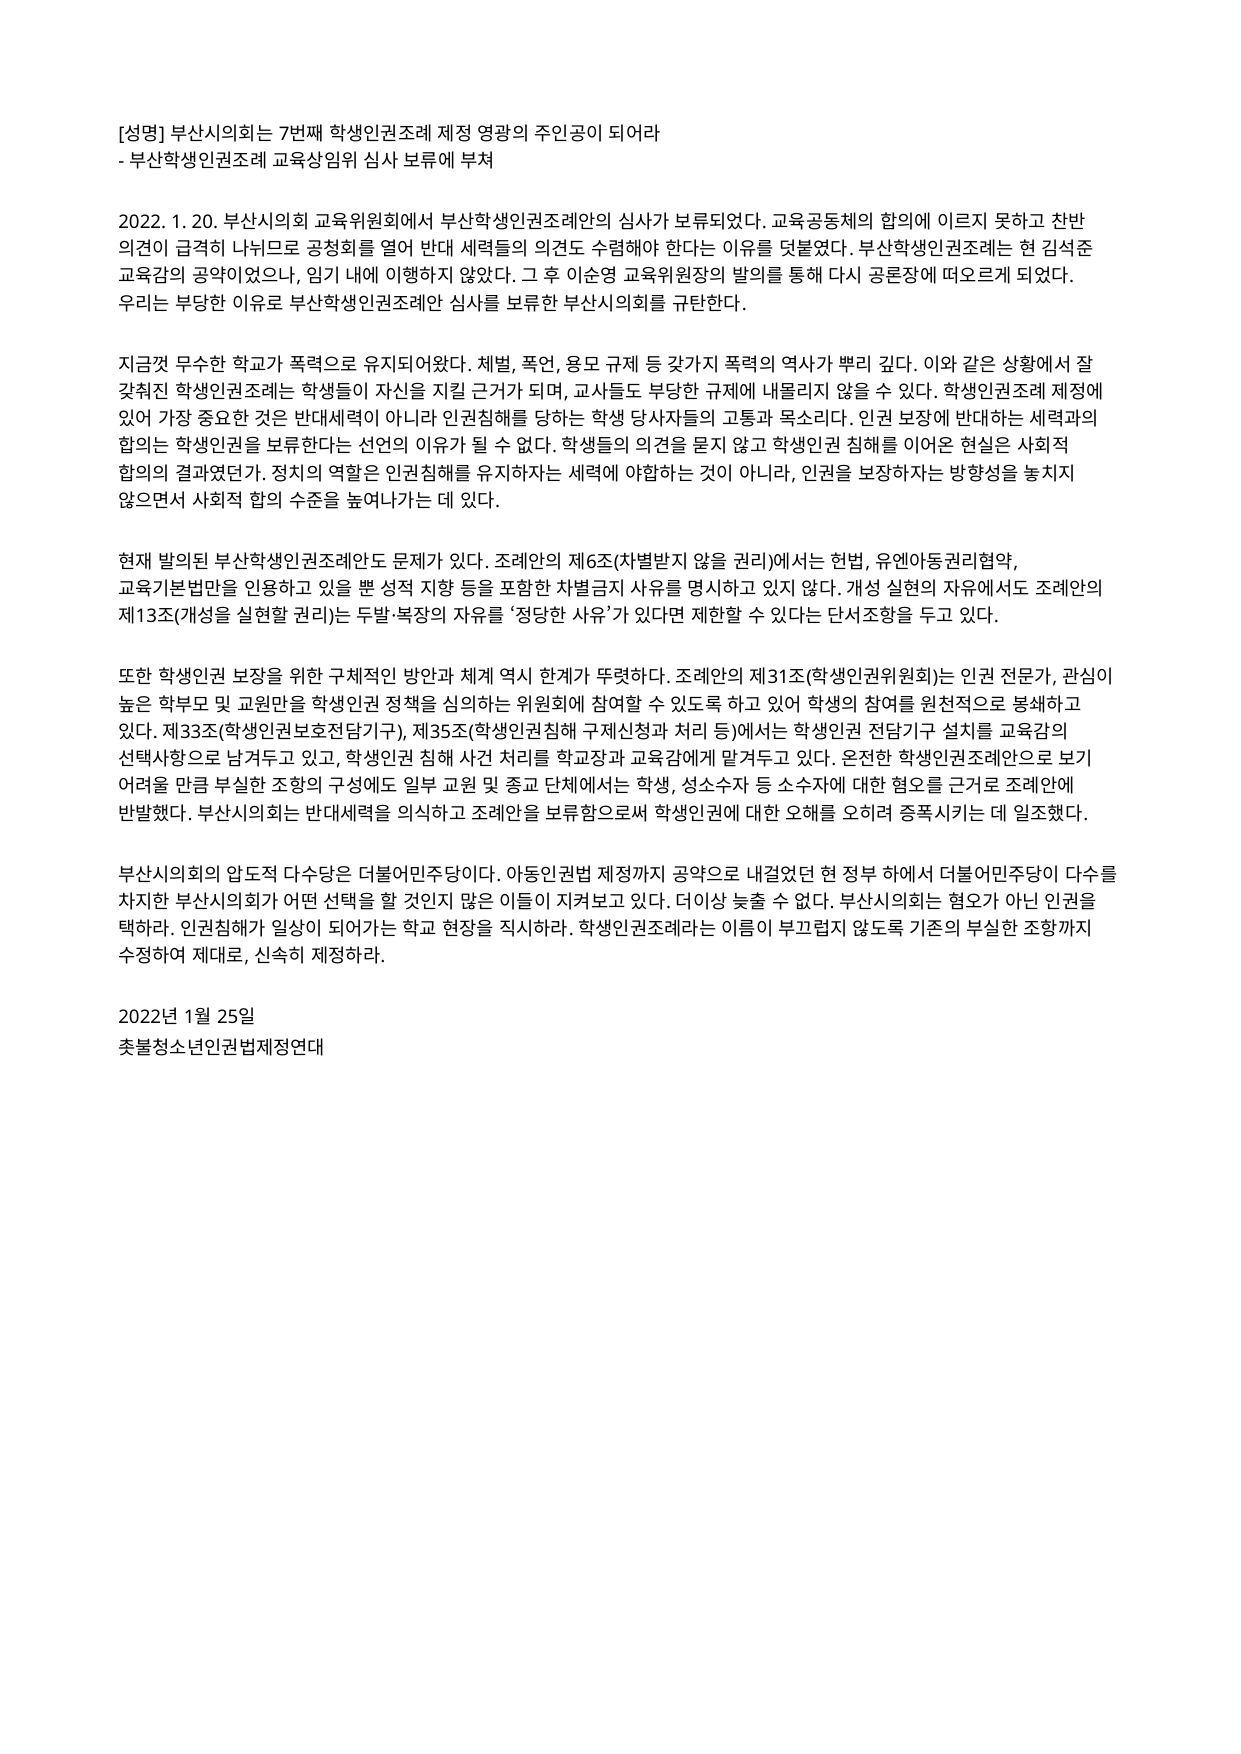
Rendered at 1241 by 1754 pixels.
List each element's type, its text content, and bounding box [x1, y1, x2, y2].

text [성명] 부산시의회는 7번째 학생인권조례 제정 영광의 주인공이 되어라 - 부산학생인권조례 교육상임위 심사 보류에 부쳐 2022. 1. 20. 부산시의회 교육위원회에서 부산학생인권조례안의 심사가 보류되었다. 교육공동체의 합의에 이르지 못하고 찬반 의견이 급격히 나뉘므로 공청회를 열어 반대 세력들의 의견도 수렴해야 한다는 이유를 덧붙였다. 부산학생인권조례는 현 김석준 교육감의 공약이었으나, 임기 내에 이행하지 않았다. 그 후 이순영 교육위원장의 발의를 통해 다시 공론장에 떠오르게 되었다. 우리는 부당한 이유로 부산학생인권조례안 심사를 보류한 부산시의회를 규탄한다. 지금껏 무수한 학교가 폭력으로 유지되어왔다. 체벌, 폭언, 용모 규제 등 갖가지 폭력의 역사가 뿌리 깊다. 이와 같은 상황에서 잘 갖춰진 학생인권조례는 학생들이 자신을 지킬 근거가 되며, 교사들도 부당한 규제에 내몰리지 않을 수 있다. 학생인권조례 제정에 있어 가장 중요한 것은 반대세력이 아니라 인권침해를 당하는 학생 당사자들의 고통과 목소리다. 인권 보장에 반대하는 세력과의 합의는 학생인권을 보류한다는 선언의 이유가 될 수 없다. 학생들의 의견을 묻지 않고 학생인권 침해를 이어온 현실은 사회적 합의의 결과였던가. 정치의 역할은 인권침해를 유지하자는 세력에 야합하는 것이 아니라, 인권을 보장하자는 방향성을 놓치지 않으면서 사회적 합의 수준을 높여나가는 데 있다. 현재 발의된 부산학생인권조례안도 문제가 있다. 조례안의 제6조(차별받지 않을 권리)에서는 헌법, 유엔아동권리협약, 교육기본법만을 인용하고 있을 뿐 성적 지향 등을 포함한 차별금지 사유를 명시하고 있지 않다. 개성 실현의 자유에서도 조례안의 제13조(개성을 실현할 권리)는 두발·복장의 자유를 ‘정당한 사유’가 있다면 제한할 수 있다는 단서조항을 두고 있다. 또한 학생인권 보장을 위한 구체적인 방안과 체계 역시 한계가 뚜렷하다. 조례안의 제31조(학생인권위원회)는 인권 전문가, 관심이 높은 학부모 및 교원만을 학생인권 정책을 심의하는 위원회에 참여할 수 있도록 하고 있어 학생의 참여를 원천적으로 봉쇄하고 있다. 제33조(학생인권보호전담기구), 제35조(학생인권침해 구제신청과 처리 등)에서는 학생인권 전담기구 설치를 교육감의 선택사항으로 남겨두고 있고, 학생인권 침해 사건 처리를 학교장과 교육감에게 맡겨두고 있다. 온전한 학생인권조례안으로 보기 어려울 만큼 부실한 조항의 구성에도 일부 교원 및 종교 단체에서는 학생, 성소수자 등 소수자에 대한 혐오를 근거로 조례안에 반발했다. 부산시의회는 반대세력을 의식하고 조례안을 보류함으로써 학생인권에 대한 오해를 오히려 증폭시키는 데 일조했다. 부산시의회의 압도적 다수당은 더불어민주당이다. 아동인권법 제정까지 공약으로 내걸었던 현 정부 하에서 더불어민주당이 다수를 차지한 부산시의회가 어떤 선택을 할 것인지 많은 이들이 지켜보고 있다. 더이상 늦출 수 없다. 부산시의회는 혐오가 아닌 인권을 택하라. 인권침해가 일상이 되어가는 학교 현장을 직시하라. 학생인권조례라는 이름이 부끄럽지 않도록 기존의 부실한 조항까지 수정하여 제대로, 신속히 제정하라. 2022년 1월 25일 촛불청소년인권법제정연대 [118, 118, 1122, 1061]
